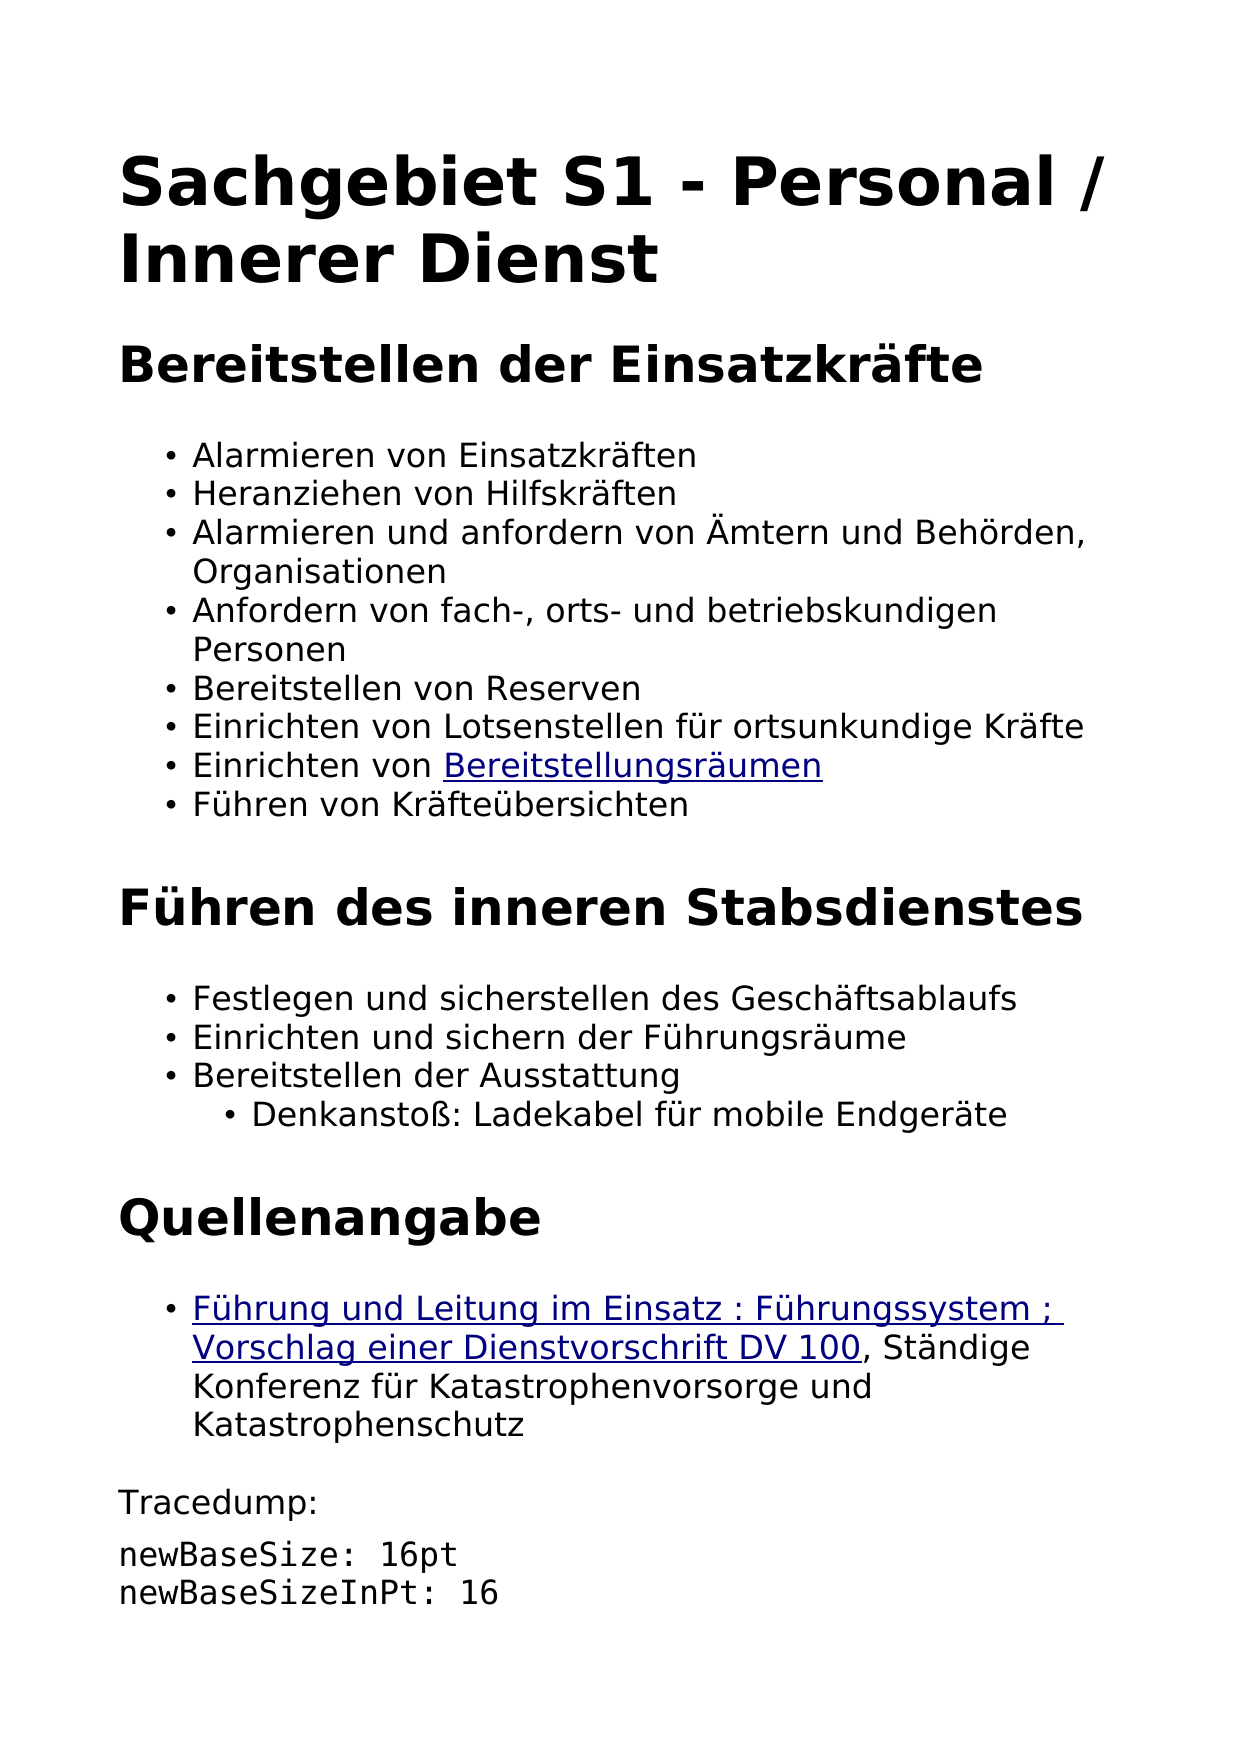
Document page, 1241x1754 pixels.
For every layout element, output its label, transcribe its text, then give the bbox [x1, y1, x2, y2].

list Bereitstellen der Ausstattung [177, 1057, 1122, 1096]
list Anfordern von fach-, orts- und betriebskundigen Personen [177, 591, 1122, 669]
list Festlegen und sicherstellen des Geschäftsablaufs [177, 979, 1122, 1018]
list Bereitstellen von Reserven [177, 669, 1122, 708]
subtitle Bereitstellen der Einsatzkräfte [118, 336, 1122, 394]
subtitle Sachgebiet S1 - Personal / Innerer Dienst [118, 143, 1122, 298]
list Alarmieren von Einsatzkräften [177, 436, 1122, 475]
list Denkanstoß: Ladekabel für mobile Endgeräte [236, 1096, 1122, 1135]
text newBaseSize: 16pt newBaseSizeInPt: 16 [118, 1535, 1122, 1613]
list Heranziehen von Hilfskräften [177, 475, 1122, 514]
subtitle Führen des inneren Stabsdienstes [118, 879, 1122, 937]
list Einrichten von Bereitstellungsräumen [177, 747, 1122, 786]
list Einrichten und sichern der Führungsräume [177, 1018, 1122, 1057]
subtitle Quellenangabe [118, 1189, 1122, 1247]
text Tracedump: [118, 1445, 1122, 1522]
list Einrichten von Lotsenstellen für ortsunkundige Kräfte [177, 708, 1122, 747]
list Führung und Leitung im Einsatz : Führungssystem ; Vorschlag einer Dienstvorschrift DV 100, Ständige Konferenz für Katastrophenvorsorge und Katastrophenschutz [177, 1289, 1122, 1445]
list Alarmieren und anfordern von Ämtern und Behörden, Organisationen [177, 514, 1122, 591]
list Führen von Kräfteübersichten [177, 786, 1122, 824]
